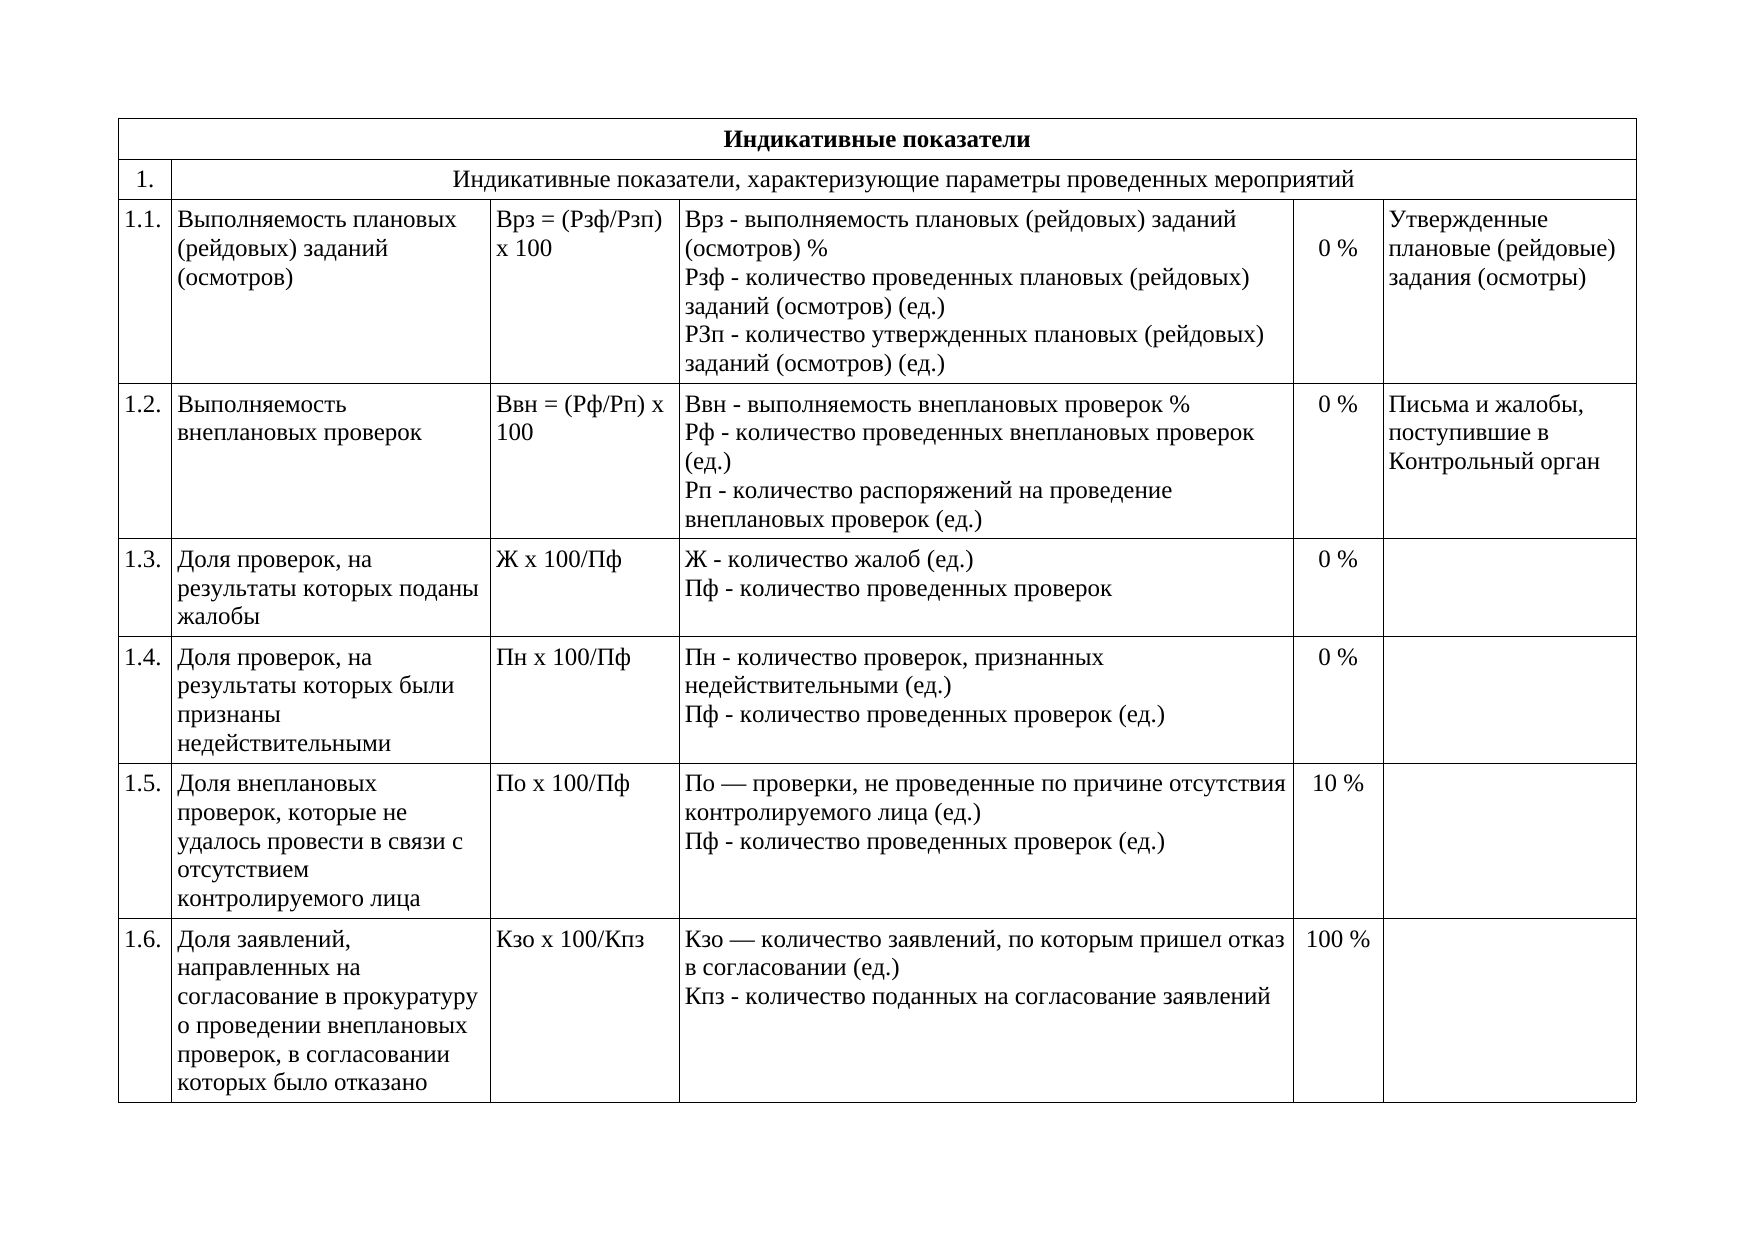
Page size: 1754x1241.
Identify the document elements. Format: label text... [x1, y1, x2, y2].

table_cell Ввн = (Рф/Рп) х 100 [491, 384, 679, 538]
table_cell Кзо х 100/Кпз [491, 919, 679, 1102]
table_cell 1.1. [119, 200, 171, 383]
table_cell Ж х 100/Пф [491, 539, 679, 636]
table_cell Письма и жалобы, поступившие в Контрольный орган [1384, 384, 1636, 538]
table_cell Доля проверок, на результаты которых поданы жалобы [172, 539, 490, 636]
table_cell 100 % [1294, 919, 1383, 1102]
table_cell Ж - количество жалоб (ед.) Пф - количество проведенных проверок [680, 539, 1293, 636]
table_cell По — проверки, не проведенные по причине отсутствия контролируемого лица (ед.) Пф - количество проведенных проверок (ед.) [680, 764, 1293, 918]
table_cell Пн х 100/Пф [491, 637, 679, 762]
table_cell Врз - выполняемость плановых (рейдовых) заданий (осмотров) % Рзф - количество проведенных плановых (рейдовых) заданий (осмотров) (ед.) РЗп - количество утвержденных плановых (рейдовых) заданий (осмотров) (ед.) [680, 200, 1293, 383]
table_cell Доля внеплановых проверок, которые не удалось провести в связи с отсутствием контролируемого лица [172, 764, 490, 918]
table_cell 0 % [1294, 637, 1383, 762]
table_cell По х 100/Пф [491, 764, 679, 918]
table_cell Выполняемость внеплановых проверок [172, 384, 490, 538]
table_cell Ввн - выполняемость внеплановых проверок % Рф - количество проведенных внеплановых проверок (ед.) Рп - количество распоряжений на проведение внеплановых проверок (ед.) [680, 384, 1293, 538]
table_cell Выполняемость плановых (рейдовых) заданий (осмотров) [172, 200, 490, 383]
table_cell Кзо — количество заявлений, по которым пришел отказ в согласовании (ед.) Кпз - количество поданных на согласование заявлений [680, 919, 1293, 1102]
table_cell Доля заявлений, направленных на согласование в прокуратуру о проведении внеплановых проверок, в согласовании которых было отказано [172, 919, 490, 1102]
table_cell 0 % [1294, 539, 1383, 636]
table_cell 0 % [1294, 200, 1383, 383]
table_cell 1. [119, 160, 171, 199]
table_cell 1.4. [119, 637, 171, 762]
table_cell 1.6. [119, 919, 171, 1102]
table_cell [1384, 919, 1636, 1102]
table_cell Утвержденные плановые (рейдовые) задания (осмотры) [1384, 200, 1636, 383]
table_cell [1384, 539, 1636, 636]
table_cell [1384, 764, 1636, 918]
table_cell Пн - количество проверок, признанных недействительными (ед.) Пф - количество проведенных проверок (ед.) [680, 637, 1293, 762]
table_cell Индикативные показатели, характеризующие параметры проведенных мероприятий [172, 160, 1636, 199]
table_cell Индикативные показатели [119, 119, 1636, 158]
table_cell 0 % [1294, 384, 1383, 538]
table_cell Доля проверок, на результаты которых были признаны недействительными [172, 637, 490, 762]
table_cell Врз = (Рзф/Рзп) х 100 [491, 200, 679, 383]
table_cell 1.3. [119, 539, 171, 636]
table_cell 1.5. [119, 764, 171, 918]
table_cell [1384, 637, 1636, 762]
table_cell 10 % [1294, 764, 1383, 918]
table_cell 1.2. [119, 384, 171, 538]
